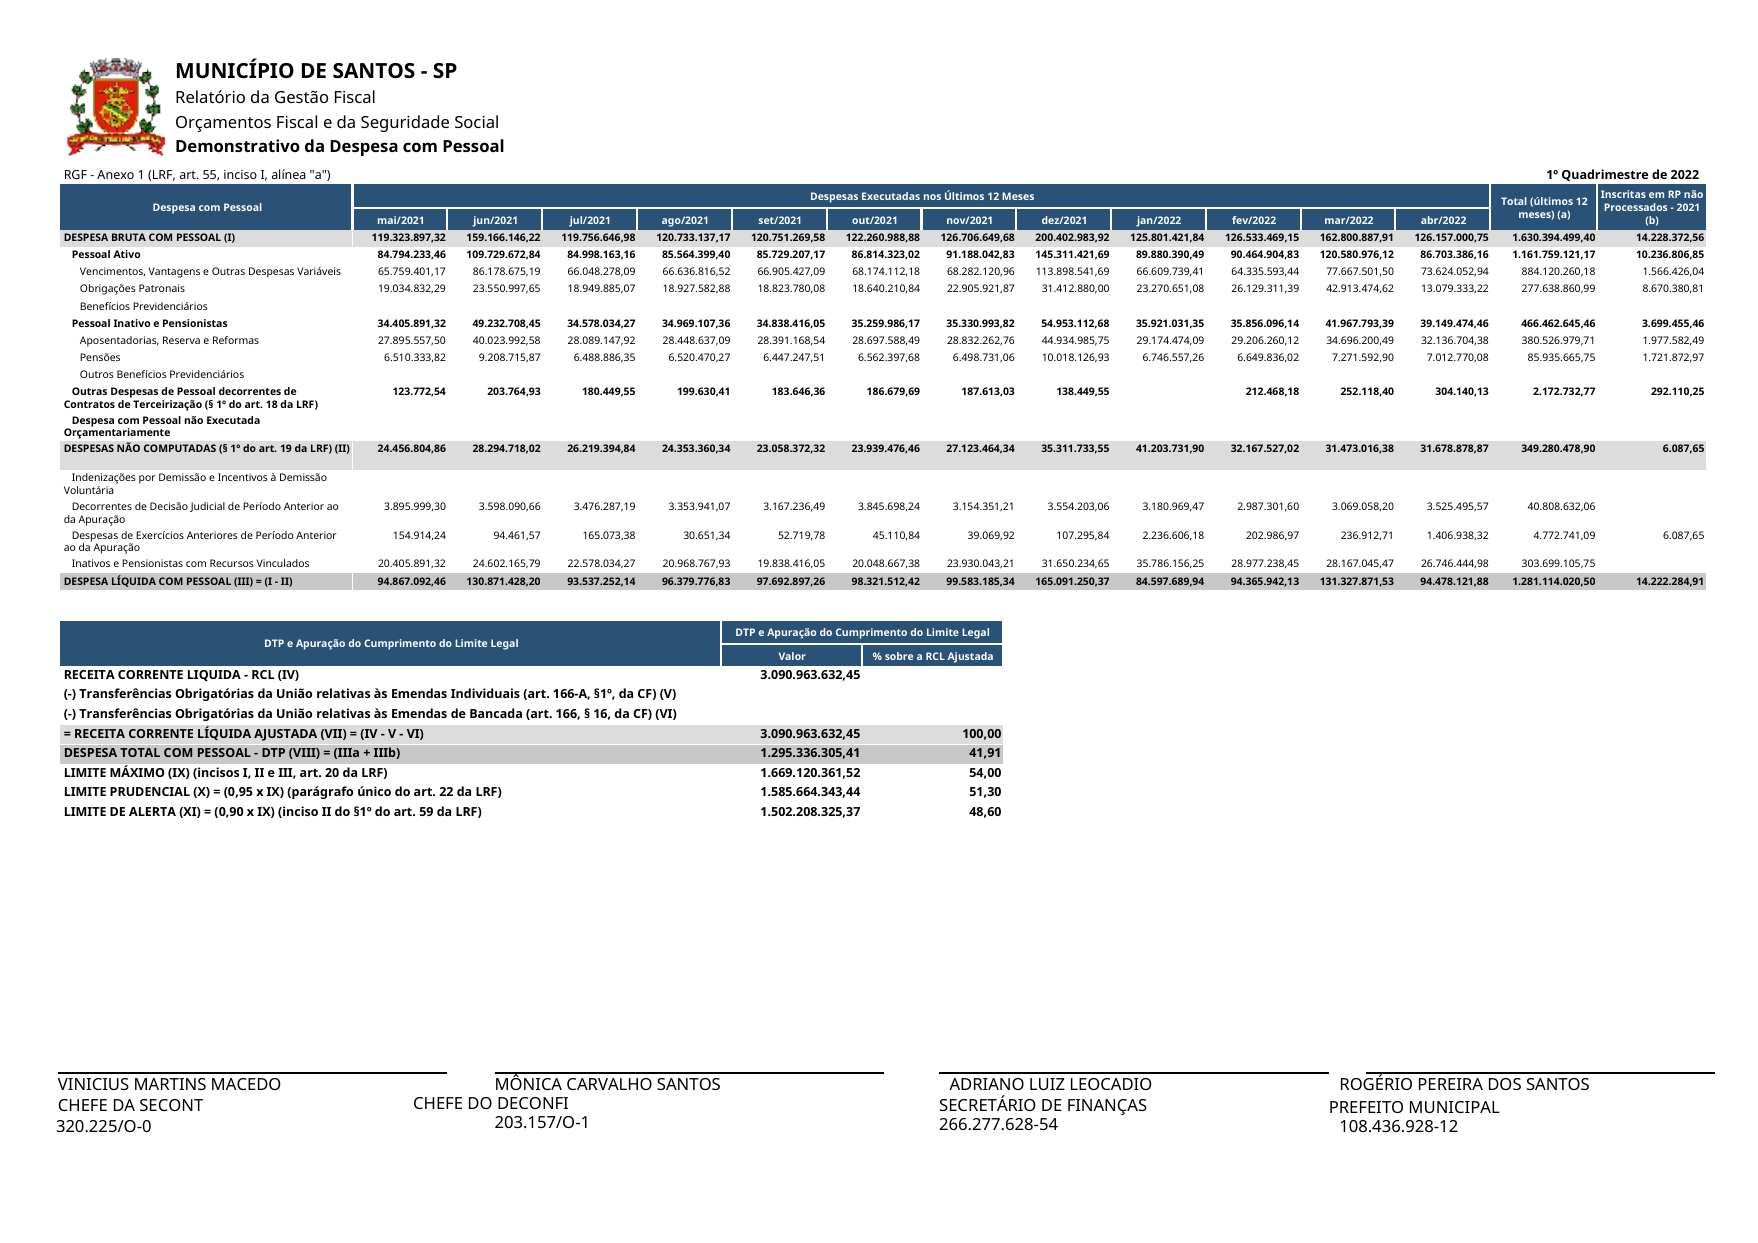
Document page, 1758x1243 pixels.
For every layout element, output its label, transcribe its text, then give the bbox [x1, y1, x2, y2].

table_cell RGF - Anexo 1 (LRF, art. 55, inciso I, alínea "a") [60, 166, 1503, 184]
table_cell 125.801.421,84 [1111, 230, 1206, 247]
table_cell 30.651,34 [637, 528, 732, 556]
table_cell 24.456.804,86 [353, 441, 447, 470]
table_cell 99.583.185,34 [921, 573, 1016, 590]
table_cell 10.018.126,93 [1016, 350, 1111, 367]
table_cell Pensões [60, 350, 352, 367]
table_cell [1575, 97, 1701, 112]
table_cell 22.905.921,87 [921, 281, 1016, 298]
table_cell 200.402.983,92 [1016, 230, 1111, 247]
table_cell 3.353.941,07 [637, 499, 732, 527]
table_cell RECEITA CORRENTE LIQUIDA - RCL (IV) [60, 666, 721, 686]
table_cell 28.697.588,49 [827, 333, 921, 349]
table_cell 18.640.210,84 [827, 281, 921, 298]
table_cell 20.048.667,38 [827, 556, 921, 573]
table_cell 1.502.208.325,37 [721, 803, 862, 823]
table_cell 90.464.904,83 [1206, 247, 1301, 264]
table_cell 1.295.336.305,41 [721, 745, 862, 764]
table_cell set/2021 [733, 209, 826, 230]
table_cell 31.650.234,65 [1016, 556, 1111, 573]
table_cell 94.478.121,88 [1395, 573, 1490, 590]
table_cell 199.630,41 [637, 384, 732, 412]
table_cell 24.353.360,34 [637, 441, 732, 470]
table_cell 68.282.120,96 [921, 264, 1016, 281]
table_cell Despesa com Pessoal não Executada Orçamentariamente [60, 413, 352, 441]
table_cell 29.206.260,12 [1206, 333, 1301, 349]
table_cell [1395, 298, 1490, 315]
table_cell 86.814.323,02 [827, 247, 921, 264]
table_cell 187.613,03 [921, 384, 1016, 412]
table_cell 202.986,97 [1206, 528, 1301, 556]
table_cell [827, 470, 921, 499]
table_cell % sobre a RCL Ajustada [863, 645, 1002, 666]
table_cell 41,91 [862, 745, 1003, 764]
table_cell 34.405.891,32 [353, 315, 447, 332]
table_cell Decorrentes de Decisão Judicial de Período Anterior ao da Apuração [60, 499, 352, 527]
table_cell [921, 298, 1016, 315]
table_cell 26.746.444,98 [1395, 556, 1490, 573]
table_cell [1490, 470, 1597, 499]
table_cell 23.930.043,21 [921, 556, 1016, 573]
table_cell 120.733.137,17 [637, 230, 732, 247]
table_cell [1395, 367, 1490, 384]
table_cell [921, 470, 1016, 499]
table_cell [862, 686, 1003, 705]
table_cell [353, 413, 447, 441]
table_cell 34.838.416,05 [732, 315, 827, 332]
table_cell mar/2022 [1302, 209, 1394, 230]
table_cell [1206, 367, 1301, 384]
table_cell = RECEITA CORRENTE LÍQUIDA AJUSTADA (VII) = (IV - V - VI) [60, 725, 721, 744]
table_cell Total (últimos 12 meses) (a) [1491, 184, 1596, 230]
table_cell 1.585.664.343,44 [721, 784, 862, 803]
table_cell 64.335.593,44 [1206, 264, 1301, 281]
table_cell 2.236.606,18 [1111, 528, 1206, 556]
table_cell Vencimentos, Vantagens e Outras Despesas Variáveis [60, 264, 352, 281]
table_cell 98.321.512,42 [827, 573, 921, 590]
table_cell 884.120.260,18 [1490, 264, 1597, 281]
table_cell [732, 413, 827, 441]
table_cell 2.987.301,60 [1206, 499, 1301, 527]
table_cell 1.161.759.121,17 [1490, 247, 1597, 264]
table_cell 89.880.390,49 [1111, 247, 1206, 264]
table_cell 165.091.250,37 [1016, 573, 1111, 590]
table_header [166, 59, 172, 166]
table_cell Pessoal Inativo e Pensionistas [60, 315, 352, 332]
table_cell Despesa com Pessoal [60, 184, 351, 230]
table_header [80, 83, 92, 121]
table_cell [1490, 413, 1597, 441]
table_cell [637, 298, 732, 315]
table_cell 28.089.147,92 [542, 333, 637, 349]
table_cell 1.281.114.020,50 [1490, 573, 1597, 590]
table_cell [66, 157, 166, 166]
table_cell 35.259.986,17 [827, 315, 921, 332]
table_cell 94.461,57 [447, 528, 542, 556]
table_cell 42.913.474,62 [1301, 281, 1395, 298]
table_cell Inativos e Pensionistas com Recursos Vinculados [60, 556, 352, 573]
table_cell 85.935.665,75 [1490, 350, 1597, 367]
table_cell 4.772.741,09 [1490, 528, 1597, 556]
table_cell 31.412.880,00 [1016, 281, 1111, 298]
table_cell [637, 413, 732, 441]
table_cell 6.746.557,26 [1111, 350, 1206, 367]
table_cell 349.280.478,90 [1490, 441, 1597, 470]
table_cell Pessoal Ativo [60, 247, 352, 264]
table_cell 1.669.120.361,52 [721, 764, 862, 784]
table_cell LIMITE PRUDENCIAL (X) = (0,95 x IX) (parágrafo único do art. 22 da LRF) [60, 784, 721, 803]
table_cell 466.462.645,46 [1490, 315, 1597, 332]
table_header [131, 124, 140, 132]
table_cell 18.927.582,88 [637, 281, 732, 298]
table_cell [862, 705, 1003, 725]
table_cell 31.473.016,38 [1301, 441, 1395, 470]
table_header [140, 83, 152, 119]
table_cell [1016, 367, 1111, 384]
table_cell 35.311.733,55 [1016, 441, 1111, 470]
table_cell 3.167.236,49 [732, 499, 827, 527]
table_cell 107.295,84 [1016, 528, 1111, 556]
table_cell 6.087,65 [1597, 528, 1706, 556]
table_cell 130.871.428,20 [447, 573, 542, 590]
table_cell 14.222.284,91 [1597, 573, 1706, 590]
table_cell 35.856.096,14 [1206, 315, 1301, 332]
table_cell LIMITE MÁXIMO (IX) (incisos I, II e III, art. 20 da LRF) [60, 764, 721, 784]
table_cell 23.939.476,46 [827, 441, 921, 470]
table_cell [637, 367, 732, 384]
table_cell 6.488.886,35 [542, 350, 637, 367]
table_cell DESPESA TOTAL COM PESSOAL - DTP (VIII) = (IIIa + IIIb) [60, 745, 721, 764]
table_cell 131.327.871,53 [1301, 573, 1395, 590]
table_cell [1597, 367, 1706, 384]
table_cell [1111, 298, 1206, 315]
table_cell 183.646,36 [732, 384, 827, 412]
table_cell [1016, 470, 1111, 499]
table_cell 28.391.168,54 [732, 333, 827, 349]
table_cell 3.525.495,57 [1395, 499, 1490, 527]
table_cell 1.630.394.499,40 [1490, 230, 1597, 247]
table_cell 20.968.767,93 [637, 556, 732, 573]
table_cell [1111, 384, 1206, 412]
table_cell 8.670.380,81 [1597, 281, 1706, 298]
table_cell 52.719,78 [732, 528, 827, 556]
table_cell 66.048.278,09 [542, 264, 637, 281]
table_cell 145.311.421,69 [1016, 247, 1111, 264]
table_cell 34.696.200,49 [1301, 333, 1395, 349]
table_cell 6.520.470,27 [637, 350, 732, 367]
table_cell 3.154.351,21 [921, 499, 1016, 527]
table_cell 18.823.780,08 [732, 281, 827, 298]
table_cell 32.167.527,02 [1206, 441, 1301, 470]
table_cell [921, 413, 1016, 441]
table_cell [542, 298, 637, 315]
table_cell 1.566.426,04 [1597, 264, 1706, 281]
table_cell 3.699.455,46 [1597, 315, 1706, 332]
table_cell 85.564.399,40 [637, 247, 732, 264]
table_cell [353, 470, 447, 499]
table_cell Despesas Executadas nos Últimos 12 Meses [354, 184, 1489, 207]
table_cell (-) Transferências Obrigatórias da União relativas às Emendas de Bancada (art. 166, § 16, da CF) (VI) [60, 705, 721, 725]
table_cell 1º Quadrimestre de 2022 [1510, 166, 1701, 184]
table_cell [1111, 413, 1206, 441]
table_cell Valor [722, 645, 861, 666]
table_cell 73.624.052,94 [1395, 264, 1490, 281]
table_cell Aposentadorias, Reserva e Reformas [60, 333, 352, 349]
table_cell 7.012.770,08 [1395, 350, 1490, 367]
table_cell 2.172.732,77 [1490, 384, 1597, 412]
table_cell 212.468,18 [1206, 384, 1301, 412]
table_cell [353, 367, 447, 384]
table_cell 138.449,55 [1016, 384, 1111, 412]
table_cell Orçamentos Fiscal e da Seguridade Social [172, 112, 1706, 136]
table_cell 34.969.107,36 [637, 315, 732, 332]
table_cell 277.638.860,99 [1490, 281, 1597, 298]
table_cell DESPESA BRUTA COM PESSOAL (I) [60, 230, 352, 247]
table_cell mai/2021 [354, 209, 446, 230]
table_cell 304.140,13 [1395, 384, 1490, 412]
table_cell 3.845.698,24 [827, 499, 921, 527]
table_cell ago/2021 [638, 209, 731, 230]
table_cell 19.034.832,29 [353, 281, 447, 298]
table_cell [1701, 166, 1706, 184]
table_cell 203.764,93 [447, 384, 542, 412]
table_cell 28.167.045,47 [1301, 556, 1395, 573]
table_cell 3.090.963.632,45 [721, 666, 862, 686]
table_cell [1206, 298, 1301, 315]
table_cell [353, 298, 447, 315]
table_cell 29.174.474,09 [1111, 333, 1206, 349]
table_cell 23.550.997,65 [447, 281, 542, 298]
table_cell 94.365.942,13 [1206, 573, 1301, 590]
table_cell 31.678.878,87 [1395, 441, 1490, 470]
table_cell 186.679,69 [827, 384, 921, 412]
table_cell Outras Despesas de Pessoal decorrentes de Contratos de Terceirização (§ 1º do art. 18 da LRF) [60, 384, 352, 412]
table_cell DESPESA LÍQUIDA COM PESSOAL (III) = (I - II) [60, 573, 352, 590]
table_cell [1597, 556, 1706, 573]
table_cell 94.867.092,46 [353, 573, 447, 590]
table_cell 24.602.165,79 [447, 556, 542, 573]
table_cell 1.977.582,49 [1597, 333, 1706, 349]
table_cell [1701, 88, 1706, 112]
table_cell 126.157.000,75 [1395, 230, 1490, 247]
table_cell 3.090.963.632,45 [721, 725, 862, 744]
table_cell [1206, 413, 1301, 441]
table_cell 303.699.105,75 [1490, 556, 1597, 573]
table_cell 122.260.988,88 [827, 230, 921, 247]
table_cell jan/2022 [1112, 209, 1205, 230]
table_cell Outros Benefícios Previdenciários [60, 367, 352, 384]
table_cell 18.949.885,07 [542, 281, 637, 298]
table_header [1575, 59, 1701, 77]
table_cell [1301, 470, 1395, 499]
table_header MUNICÍPIO DE SANTOS - SP [172, 59, 1575, 87]
table_cell 26.219.394,84 [542, 441, 637, 470]
table_cell 35.786.156,25 [1111, 556, 1206, 573]
table_cell 113.898.541,69 [1016, 264, 1111, 281]
table_cell 3.895.999,30 [353, 499, 447, 527]
table_cell 6.087,65 [1597, 441, 1706, 470]
table_cell 84.597.689,94 [1111, 573, 1206, 590]
table_cell 49.232.708,45 [447, 315, 542, 332]
table_cell Obrigações Patronais [60, 281, 352, 298]
table_cell 41.203.731,90 [1111, 441, 1206, 470]
table_cell 123.772,54 [353, 384, 447, 412]
table_cell fev/2022 [1207, 209, 1300, 230]
table_cell 28.294.718,02 [447, 441, 542, 470]
table_cell 84.794.233,46 [353, 247, 447, 264]
table_cell [732, 298, 827, 315]
table_cell 93.537.252,14 [542, 573, 637, 590]
table_cell [921, 367, 1016, 384]
table_cell 1.721.872,97 [1597, 350, 1706, 367]
table_cell 84.998.163,16 [542, 247, 637, 264]
table_cell 13.079.333,22 [1395, 281, 1490, 298]
table_cell Inscritas em RP não Processados - 2021 (b) [1598, 184, 1706, 230]
table_cell (-) Transferências Obrigatórias da União relativas às Emendas Individuais (art. 166-A, §1º, da CF) (V) [60, 686, 721, 705]
table_cell out/2021 [828, 209, 920, 230]
table_cell 252.118,40 [1301, 384, 1395, 412]
table_cell 54.953.112,68 [1016, 315, 1111, 332]
table_cell 66.636.816,52 [637, 264, 732, 281]
table_cell [827, 367, 921, 384]
table_cell [60, 823, 1003, 1061]
table_cell 100,00 [862, 725, 1003, 744]
table_cell DTP e Apuração do Cumprimento do Limite Legal [722, 621, 1002, 643]
table_cell 86.703.386,16 [1395, 247, 1490, 264]
table_cell [447, 413, 542, 441]
table_cell [1597, 298, 1706, 315]
table_cell 22.578.034,27 [542, 556, 637, 573]
table_header [91, 124, 101, 132]
table_cell DESPESAS NÃO COMPUTADAS (§ 1º do art. 19 da LRF) (II) [60, 441, 352, 470]
table_cell nov/2021 [923, 209, 1015, 230]
table_cell 27.895.557,50 [353, 333, 447, 349]
table_cell 34.578.034,27 [542, 315, 637, 332]
table_cell [827, 298, 921, 315]
table_cell 126.706.649,68 [921, 230, 1016, 247]
table_cell 14.228.372,56 [1597, 230, 1706, 247]
table_cell [721, 686, 862, 705]
table_cell Despesas de Exercícios Anteriores de Período Anterior ao da Apuração [60, 528, 352, 556]
table_cell [1490, 298, 1597, 315]
table_cell [1504, 166, 1510, 184]
table_cell 97.692.897,26 [732, 573, 827, 590]
table_cell 86.178.675,19 [447, 264, 542, 281]
table_cell [1301, 298, 1395, 315]
table_cell 292.110,25 [1597, 384, 1706, 412]
table_header [60, 59, 66, 166]
table_cell 162.800.887,91 [1301, 230, 1395, 247]
table_cell [1111, 367, 1206, 384]
table_cell [542, 367, 637, 384]
table_cell [1301, 367, 1395, 384]
table_cell 77.667.501,50 [1301, 264, 1395, 281]
table_cell 40.023.992,58 [447, 333, 542, 349]
table_cell 159.166.146,22 [447, 230, 542, 247]
table_cell Indenizações por Demissão e Incentivos à Demissão Voluntária [60, 470, 352, 499]
table_cell abr/2022 [1396, 209, 1489, 230]
table_cell [1597, 413, 1706, 441]
table_cell [1395, 413, 1490, 441]
table_cell [1597, 470, 1706, 499]
table_cell 154.914,24 [353, 528, 447, 556]
table_cell 28.448.637,09 [637, 333, 732, 349]
table_cell [60, 590, 1706, 621]
table_cell 23.270.651,08 [1111, 281, 1206, 298]
table_cell 236.912,71 [1301, 528, 1395, 556]
table_cell 39.149.474,46 [1395, 315, 1490, 332]
table_cell 165.073,38 [542, 528, 637, 556]
table_cell 1.406.938,32 [1395, 528, 1490, 556]
table_cell 39.069,92 [921, 528, 1016, 556]
table_cell [447, 470, 542, 499]
table_cell 44.934.985,75 [1016, 333, 1111, 349]
table_cell 32.136.704,38 [1395, 333, 1490, 349]
table_cell 27.123.464,34 [921, 441, 1016, 470]
table_cell 3.598.090,66 [447, 499, 542, 527]
table_cell 119.323.897,32 [353, 230, 447, 247]
table_cell [447, 298, 542, 315]
table_header [134, 59, 166, 136]
table_cell Demonstrativo da Despesa com Pessoal [172, 136, 1706, 160]
table_cell [637, 470, 732, 499]
table_cell 9.208.715,87 [447, 350, 542, 367]
table_cell 6.447.247,51 [732, 350, 827, 367]
table_cell 120.580.976,12 [1301, 247, 1395, 264]
table_cell 48,60 [862, 803, 1003, 823]
table_cell jul/2021 [543, 209, 636, 230]
table_cell Benefícios Previdenciários [60, 298, 352, 315]
table_cell jun/2021 [448, 209, 541, 230]
table_cell 40.808.632,06 [1490, 499, 1597, 527]
table_cell [1016, 298, 1111, 315]
table_cell 54,00 [862, 764, 1003, 784]
table_cell 3.180.969,47 [1111, 499, 1206, 527]
table_header [66, 59, 166, 157]
table_cell [1206, 470, 1301, 499]
table_cell 7.271.592,90 [1301, 350, 1395, 367]
table_header [1701, 59, 1706, 87]
table_cell Relatório da Gestão Fiscal [172, 88, 1575, 112]
table_cell [827, 413, 921, 441]
table_cell [1111, 470, 1206, 499]
table_cell 91.188.042,83 [921, 247, 1016, 264]
table_cell [732, 367, 827, 384]
table_cell [1490, 367, 1597, 384]
table_cell 126.533.469,15 [1206, 230, 1301, 247]
table_cell 68.174.112,18 [827, 264, 921, 281]
table_cell DTP e Apuração do Cumprimento do Limite Legal [60, 621, 720, 666]
table_cell 380.526.979,71 [1490, 333, 1597, 349]
table_cell [1597, 499, 1706, 527]
table_cell [172, 160, 1706, 166]
table_cell 6.562.397,68 [827, 350, 921, 367]
table_cell [542, 470, 637, 499]
table_cell 3.069.058,20 [1301, 499, 1395, 527]
table_cell [542, 413, 637, 441]
table_cell 35.921.031,35 [1111, 315, 1206, 332]
table_cell 51,30 [862, 784, 1003, 803]
table_cell 26.129.311,39 [1206, 281, 1301, 298]
table_cell 35.330.993,82 [921, 315, 1016, 332]
table_cell 28.977.238,45 [1206, 556, 1301, 573]
table_cell 6.498.731,06 [921, 350, 1016, 367]
table_cell 65.759.401,17 [353, 264, 447, 281]
table_cell 20.405.891,32 [353, 556, 447, 573]
table_cell 28.832.262,76 [921, 333, 1016, 349]
table_cell 10.236.806,85 [1597, 247, 1706, 264]
table_cell 3.554.203,06 [1016, 499, 1111, 527]
table_cell LIMITE DE ALERTA (XI) = (0,90 x IX) (inciso II do §1º do art. 59 da LRF) [60, 803, 721, 823]
table_cell [732, 470, 827, 499]
table_cell [1575, 79, 1701, 97]
table_cell [862, 666, 1003, 686]
table_cell [721, 705, 862, 725]
table_cell [1301, 413, 1395, 441]
table_cell 120.751.269,58 [732, 230, 827, 247]
table_cell [1003, 621, 1706, 1061]
table_cell 45.110,84 [827, 528, 921, 556]
table_cell 6.510.333,82 [353, 350, 447, 367]
table_cell 85.729.207,17 [732, 247, 827, 264]
table_cell [447, 367, 542, 384]
table_cell 66.609.739,41 [1111, 264, 1206, 281]
table_cell 19.838.416,05 [732, 556, 827, 573]
table_cell 119.756.646,98 [542, 230, 637, 247]
table_cell 41.967.793,39 [1301, 315, 1395, 332]
table_cell 6.649.836,02 [1206, 350, 1301, 367]
table_cell [1395, 470, 1490, 499]
table_cell 23.058.372,32 [732, 441, 827, 470]
table_cell 180.449,55 [542, 384, 637, 412]
table_cell dez/2021 [1017, 209, 1110, 230]
table_cell 66.905.427,09 [732, 264, 827, 281]
table_cell 109.729.672,84 [447, 247, 542, 264]
table_cell 96.379.776,83 [637, 573, 732, 590]
table_cell 3.476.287,19 [542, 499, 637, 527]
table_cell [1016, 413, 1111, 441]
